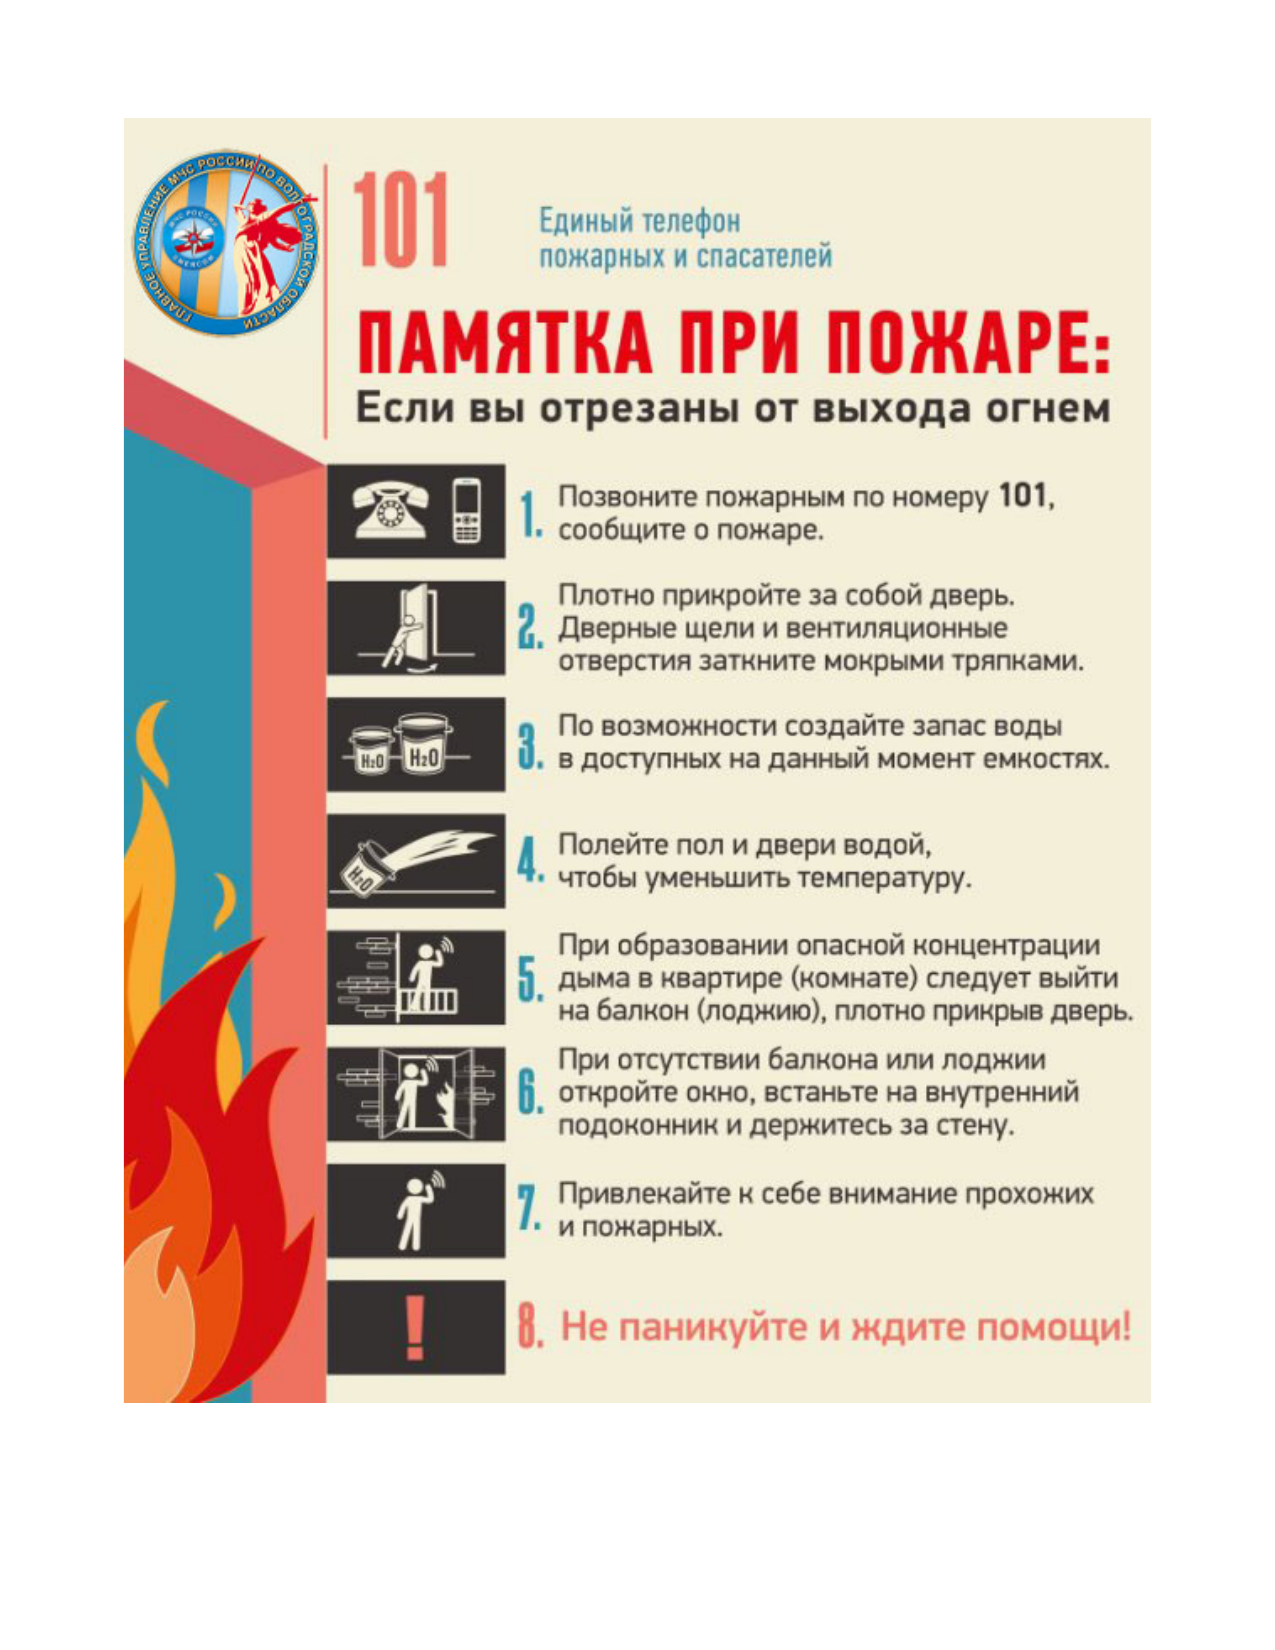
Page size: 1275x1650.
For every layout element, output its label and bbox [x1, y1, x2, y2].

picture [123, 118, 1152, 1403]
